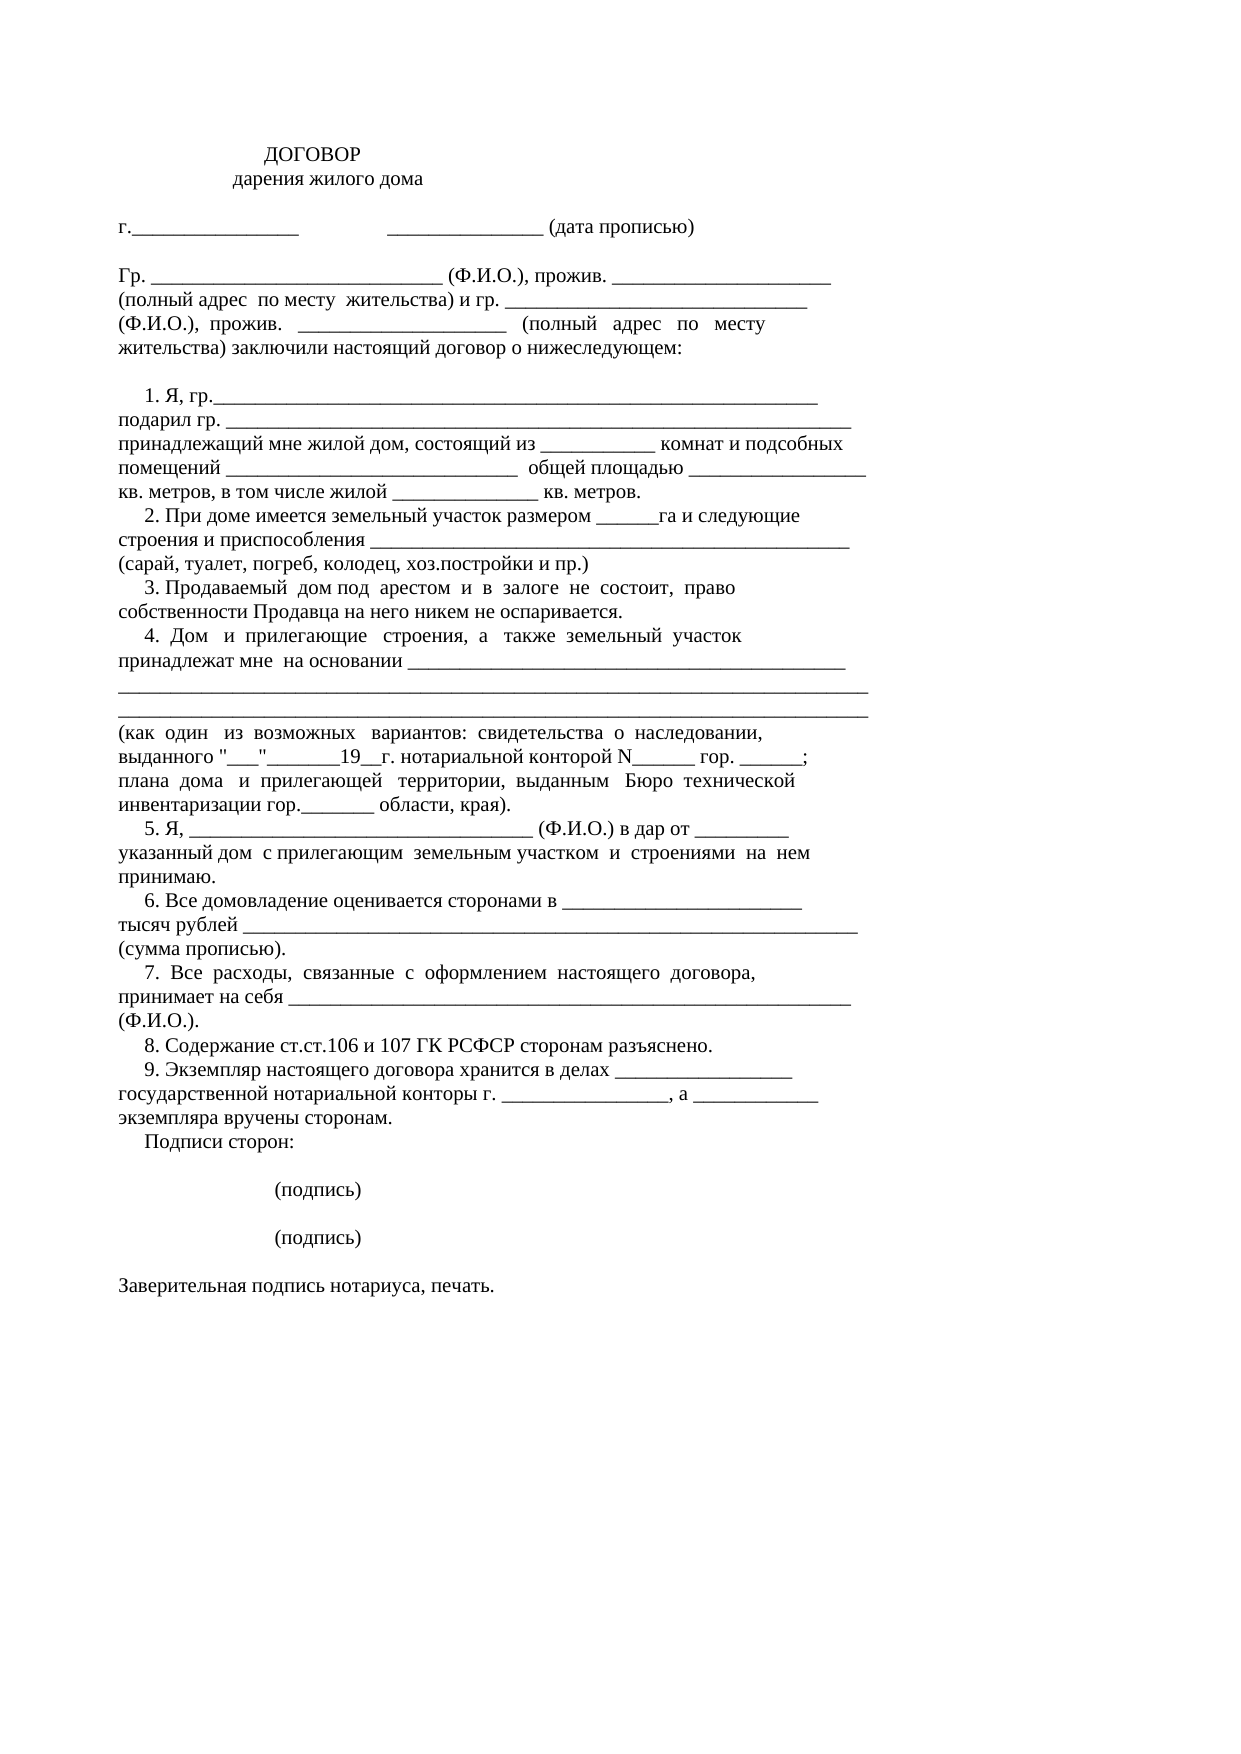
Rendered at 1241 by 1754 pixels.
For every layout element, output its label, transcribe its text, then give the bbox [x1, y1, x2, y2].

text плана дома и прилегающей территории, выданным Бюро технической [118, 768, 1122, 792]
text 2. При доме имеется земельный участок размером ______га и следующие [118, 503, 1122, 527]
text помещений ____________________________ общей площадью _________________ [118, 455, 1122, 479]
text (подпись) [118, 1225, 1122, 1249]
text дарения жилого дома [118, 166, 1122, 190]
text тысяч рублей ___________________________________________________________ [118, 912, 1122, 936]
text ________________________________________________________________________ [118, 672, 1122, 696]
text 8. Содержание ст.ст.106 и 107 ГК РСФСР сторонам разъяснено. [118, 1032, 1122, 1057]
text (Ф.И.О.). [118, 1008, 1122, 1032]
text (сумма прописью). [118, 936, 1122, 960]
text 5. Я, _________________________________ (Ф.И.О.) в дар от _________ [118, 816, 1122, 840]
text собственности Продавца на него никем не оспаривается. [118, 599, 1122, 623]
text (полный адрес по месту жительства) и гр. _____________________________ [118, 287, 1122, 311]
text 4. Дом и прилегающие строения, а также земельный участок [118, 623, 1122, 647]
text (Ф.И.О.), прожив. ____________________ (полный адрес по месту [118, 311, 1122, 335]
text принимаю. [118, 864, 1122, 888]
text подарил гр. ____________________________________________________________ [118, 407, 1122, 431]
text ДОГОВОР [118, 142, 1122, 166]
text 7. Все расходы, связанные с оформлением настоящего договора, [118, 960, 1122, 984]
text (как один из возможных вариантов: свидетельства о наследовании, [118, 720, 1122, 744]
text 1. Я, гр.__________________________________________________________ [118, 383, 1122, 407]
text 9. Экземпляр настоящего договора хранится в делах _________________ [118, 1057, 1122, 1081]
text 6. Все домовладение оценивается сторонами в _______________________ [118, 888, 1122, 912]
text кв. метров, в том числе жилой ______________ кв. метров. [118, 479, 1122, 503]
text указанный дом с прилегающим земельным участком и строениями на нем [118, 840, 1122, 864]
text принадлежащий мне жилой дом, состоящий из ___________ комнат и подсобных [118, 431, 1122, 455]
text ________________________________________________________________________ [118, 696, 1122, 720]
text жительства) заключили настоящий договор о нижеследующем: [118, 335, 1122, 359]
text принимает на себя ______________________________________________________ [118, 984, 1122, 1008]
text Подписи сторон: [118, 1129, 1122, 1153]
text экземпляра вручены сторонам. [118, 1105, 1122, 1129]
text Заверительная подпись нотариуса, печать. [118, 1273, 1122, 1297]
text инвентаризации гор._______ области, края). [118, 792, 1122, 816]
text (подпись) [118, 1177, 1122, 1201]
text выданного "___"_______19__г. нотариальной конторой N______ гор. ______; [118, 744, 1122, 768]
text г.________________ _______________ (дата прописью) [118, 214, 1122, 238]
text (сарай, туалет, погреб, колодец, хоз.постройки и пр.) [118, 551, 1122, 575]
text государственной нотариальной конторы г. ________________, а ____________ [118, 1081, 1122, 1105]
text Гр. ____________________________ (Ф.И.О.), прожив. _____________________ [118, 262, 1122, 287]
text строения и приспособления ______________________________________________ [118, 527, 1122, 551]
text принадлежат мне на основании __________________________________________ [118, 647, 1122, 672]
text 3. Продаваемый дом под арестом и в залоге не состоит, право [118, 575, 1122, 599]
